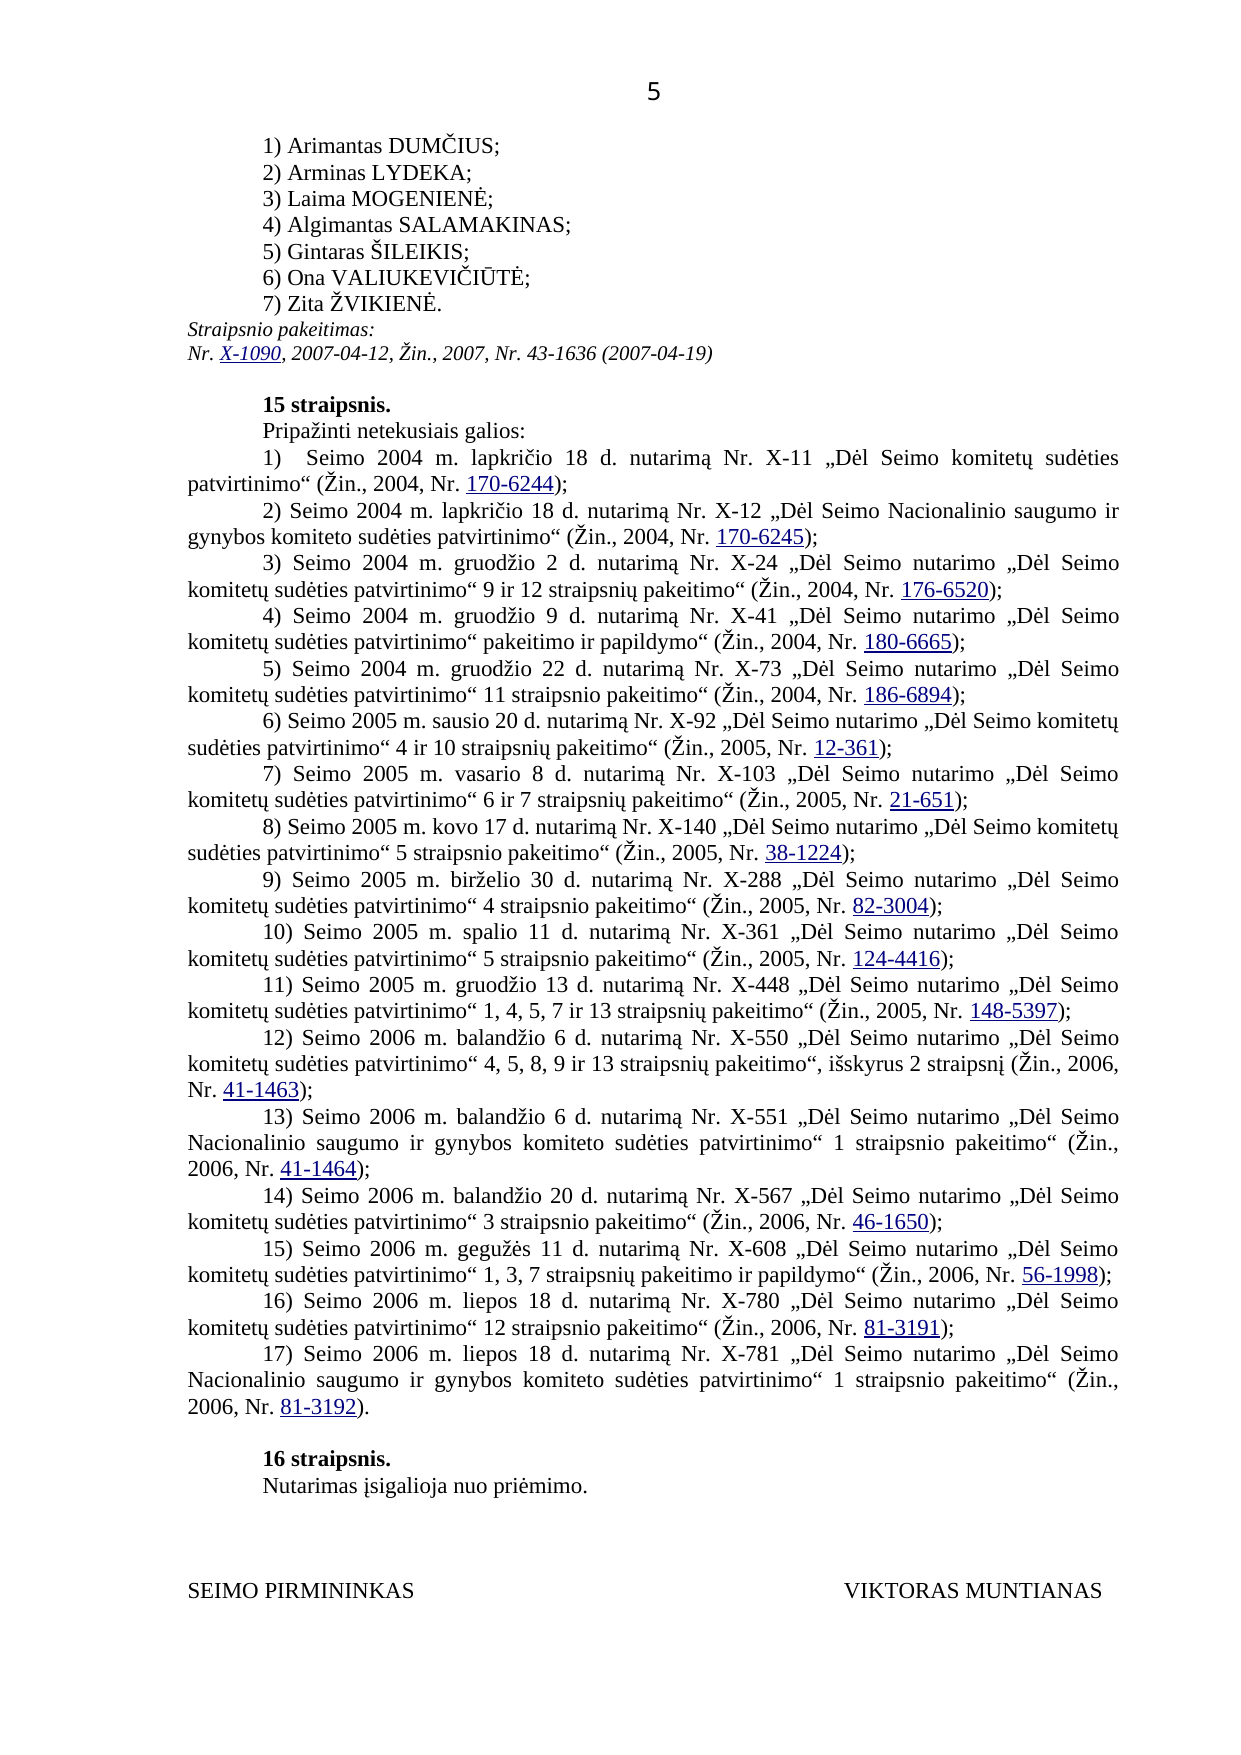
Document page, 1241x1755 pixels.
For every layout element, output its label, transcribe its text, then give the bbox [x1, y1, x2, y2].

text 4) Algimantas SALAMAKINAS; [187, 211, 1120, 238]
text 16) Seimo 2006 m. liepos 18 d. nutarimą Nr. X-780 „Dėl Seimo nutarimo „Dėl Seimo komitetų sudėties patvirtinimo“ 12 straipsnio pakeitimo“ (Žin., 2006, Nr. 81-3191); [187, 1287, 1120, 1340]
text 5) Seimo 2004 m. gruodžio 22 d. nutarimą Nr. X-73 „Dėl Seimo nutarimo „Dėl Seimo komitetų sudėties patvirtinimo“ 11 straipsnio pakeitimo“ (Žin., 2004, Nr. 186-6894); [187, 655, 1120, 707]
text 13) Seimo 2006 m. balandžio 6 d. nutarimą Nr. X-551 „Dėl Seimo nutarimo „Dėl Seimo Nacionalinio saugumo ir gynybos komiteto sudėties patvirtinimo“ 1 straipsnio pakeitimo“ (Žin., 2006, Nr. 41-1464); [187, 1103, 1120, 1182]
text 15) Seimo 2006 m. gegužės 11 d. nutarimą Nr. X-608 „Dėl Seimo nutarimo „Dėl Seimo komitetų sudėties patvirtinimo“ 1, 3, 7 straipsnių pakeitimo ir papildymo“ (Žin., 2006, Nr. 56-1998); [187, 1234, 1120, 1287]
text Seimo Pirmininkas Viktoras Muntianas [187, 1577, 1120, 1603]
text 11) Seimo 2005 m. gruodžio 13 d. nutarimą Nr. X-448 „Dėl Seimo nutarimo „Dėl Seimo komitetų sudėties patvirtinimo“ 1, 4, 5, 7 ir 13 straipsnių pakeitimo“ (Žin., 2005, Nr. 148-5397); [187, 971, 1120, 1024]
text 12) Seimo 2006 m. balandžio 6 d. nutarimą Nr. X-550 „Dėl Seimo nutarimo „Dėl Seimo komitetų sudėties patvirtinimo“ 4, 5, 8, 9 ir 13 straipsnių pakeitimo“, išskyrus 2 straipsnį (Žin., 2006, Nr. 41-1463); [187, 1024, 1120, 1103]
text 1) Seimo 2004 m. lapkričio 18 d. nutarimą Nr. X-11 „Dėl Seimo komitetų sudėties patvirtinimo“ (Žin., 2004, Nr. 170-6244); [187, 444, 1120, 497]
text 14) Seimo 2006 m. balandžio 20 d. nutarimą Nr. X-567 „Dėl Seimo nutarimo „Dėl Seimo komitetų sudėties patvirtinimo“ 3 straipsnio pakeitimo“ (Žin., 2006, Nr. 46-1650); [187, 1182, 1120, 1234]
text 2) Arminas LYDEKA; [187, 159, 1120, 185]
text 8) Seimo 2005 m. kovo 17 d. nutarimą Nr. X-140 „Dėl Seimo nutarimo „Dėl Seimo komitetų sudėties patvirtinimo“ 5 straipsnio pakeitimo“ (Žin., 2005, Nr. 38-1224); [187, 813, 1120, 866]
text 7) Zita ŽVIKIENĖ. [187, 290, 1120, 317]
text Nutarimas įsigalioja nuo priėmimo. [187, 1472, 1120, 1498]
text 2) Seimo 2004 m. lapkričio 18 d. nutarimą Nr. X-12 „Dėl Seimo Nacionalinio saugumo ir gynybos komiteto sudėties patvirtinimo“ (Žin., 2004, Nr. 170-6245); [187, 497, 1120, 549]
text 6) Seimo 2005 m. sausio 20 d. nutarimą Nr. X-92 „Dėl Seimo nutarimo „Dėl Seimo komitetų sudėties patvirtinimo“ 4 ir 10 straipsnių pakeitimo“ (Žin., 2005, Nr. 12-361); [187, 707, 1120, 760]
text 4) Seimo 2004 m. gruodžio 9 d. nutarimą Nr. X-41 „Dėl Seimo nutarimo „Dėl Seimo komitetų sudėties patvirtinimo“ pakeitimo ir papildymo“ (Žin., 2004, Nr. 180-6665); [187, 602, 1120, 655]
text 6) Ona VALIUKEVIČIŪTĖ; [187, 264, 1120, 290]
text 15 straipsnis. [187, 391, 1120, 418]
text 16 straipsnis. [187, 1445, 1120, 1472]
text 1) Arimantas DUMČIUS; [187, 132, 1120, 159]
text Nr. X-1090, 2007-04-12, Žin., 2007, Nr. 43-1636 (2007-04-19) [187, 341, 1120, 365]
text 10) Seimo 2005 m. spalio 11 d. nutarimą Nr. X-361 „Dėl Seimo nutarimo „Dėl Seimo komitetų sudėties patvirtinimo“ 5 straipsnio pakeitimo“ (Žin., 2005, Nr. 124-4416); [187, 918, 1120, 971]
text 9) Seimo 2005 m. birželio 30 d. nutarimą Nr. X-288 „Dėl Seimo nutarimo „Dėl Seimo komitetų sudėties patvirtinimo“ 4 straipsnio pakeitimo“ (Žin., 2005, Nr. 82-3004); [187, 866, 1120, 918]
text Pripažinti netekusiais galios: [187, 418, 1120, 444]
text 5) Gintaras ŠILEIKIS; [187, 238, 1120, 264]
text 3) Laima MOGENIENĖ; [187, 185, 1120, 211]
text 7) Seimo 2005 m. vasario 8 d. nutarimą Nr. X-103 „Dėl Seimo nutarimo „Dėl Seimo komitetų sudėties patvirtinimo“ 6 ir 7 straipsnių pakeitimo“ (Žin., 2005, Nr. 21-651); [187, 760, 1120, 813]
text 17) Seimo 2006 m. liepos 18 d. nutarimą Nr. X-781 „Dėl Seimo nutarimo „Dėl Seimo Nacionalinio saugumo ir gynybos komiteto sudėties patvirtinimo“ 1 straipsnio pakeitimo“ (Žin., 2006, Nr. 81-3192). [187, 1340, 1120, 1419]
text Straipsnio pakeitimas: [187, 317, 1120, 341]
text 3) Seimo 2004 m. gruodžio 2 d. nutarimą Nr. X-24 „Dėl Seimo nutarimo „Dėl Seimo komitetų sudėties patvirtinimo“ 9 ir 12 straipsnių pakeitimo“ (Žin., 2004, Nr. 176-6520); [187, 549, 1120, 602]
